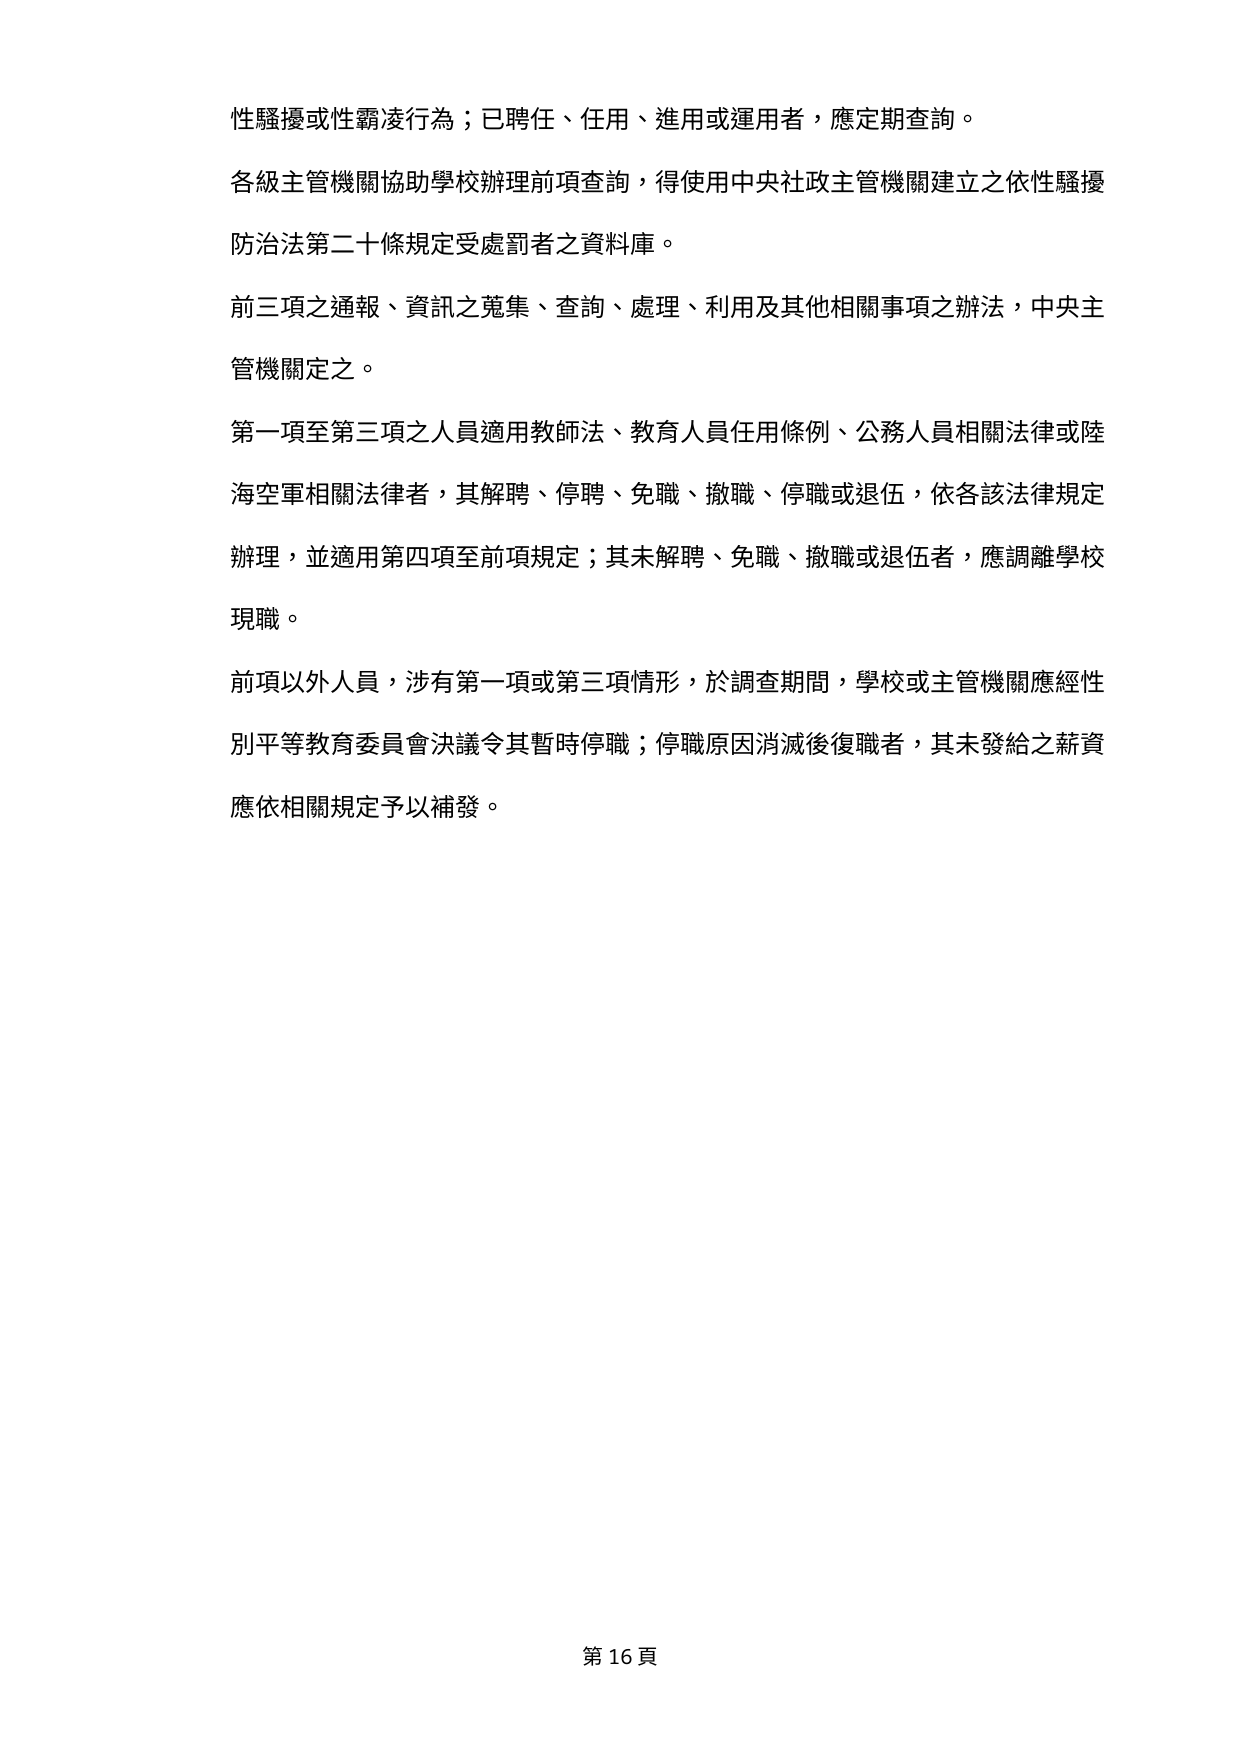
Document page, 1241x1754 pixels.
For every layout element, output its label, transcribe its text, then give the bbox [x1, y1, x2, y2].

text 第27-1條 學校聘任、任用之教育人員或進用、運用之其他人員，經學校性別平等教育委員會或依法組成之相關委員會調查確認有下列各款情形之一者，學校應予解聘、免職、終止契約關係或終止運用關係： 一、有性侵害行為，或有情節重大之性騷擾或性霸凌行為。 二、有性騷擾或性霸凌行為，非屬情節重大，而有必要予以解聘、免職、終止契約關係或終止運用關係，並經審酌案件情節，議決一年至四年不得聘任、任用、進用或運用。 有前項第一款情事者，各級學校均不得聘任、任用、進用或運用，已聘任、任用、進用或運用者，學校應予解聘、免職、終止契約關係或終止運用關係；有前項第二款情事者，於該議決一年至四年不得聘任、任用、進用或運用期間，亦同。 非屬依第一項規定予以解聘、免職、終止契約關係或終止運用關係之人員，有性侵害行為或有情節重大之性騷擾或性霸凌行為，經學校性別平等教委員會查證屬實者，不得聘任、任用、進用或運用；已聘任、任用、進用或運用者，學校應予解聘、免職、終止契約關係或終止運用關係；非屬情節重大之性騷擾、性霸凌行為，經學校性別平等教育委員會查證屬實並議決一年至四年不得聘任、任用、進用或運用者，於該議決期間，亦同。有前三項情事者，各級主管機關及各級學校應辦理通報、資訊之蒐集及查詢。 學校聘任、任用教育人員或進用、運用其他人員前，應依性侵害犯罪防治法之規定，查詢其有無性侵害之犯罪紀錄，及依第七項所定辦法查詢是否曾有性侵害、性騷擾或性霸凌行為；已聘任、任用、進用或運用者，應定期查詢。 各級主管機關協助學校辦理前項查詢，得使用中央社政主管機關建立之依性騷擾防治法第二十條規定受處罰者之資料庫。 前三項之通報、資訊之蒐集、查詢、處理、利用及其他相關事項之辦法，中央主管機關定之。 第一項至第三項之人員適用教師法、教育人員任用條例、公務人員相關法律或陸海空軍相關法律者，其解聘、停聘、免職、撤職、停職或退伍，依各該法律規定辦理，並適用第四項至前項規定；其未解聘、免職、撤職或退伍者，應調離學校現職。 前項以外人員，涉有第一項或第三項情形，於調查期間，學校或主管機關應經性別平等教育委員會決議令其暫時停職；停職原因消滅後復職者，其未發給之薪資應依相關規定予以補發。 [231, 76, 1122, 826]
